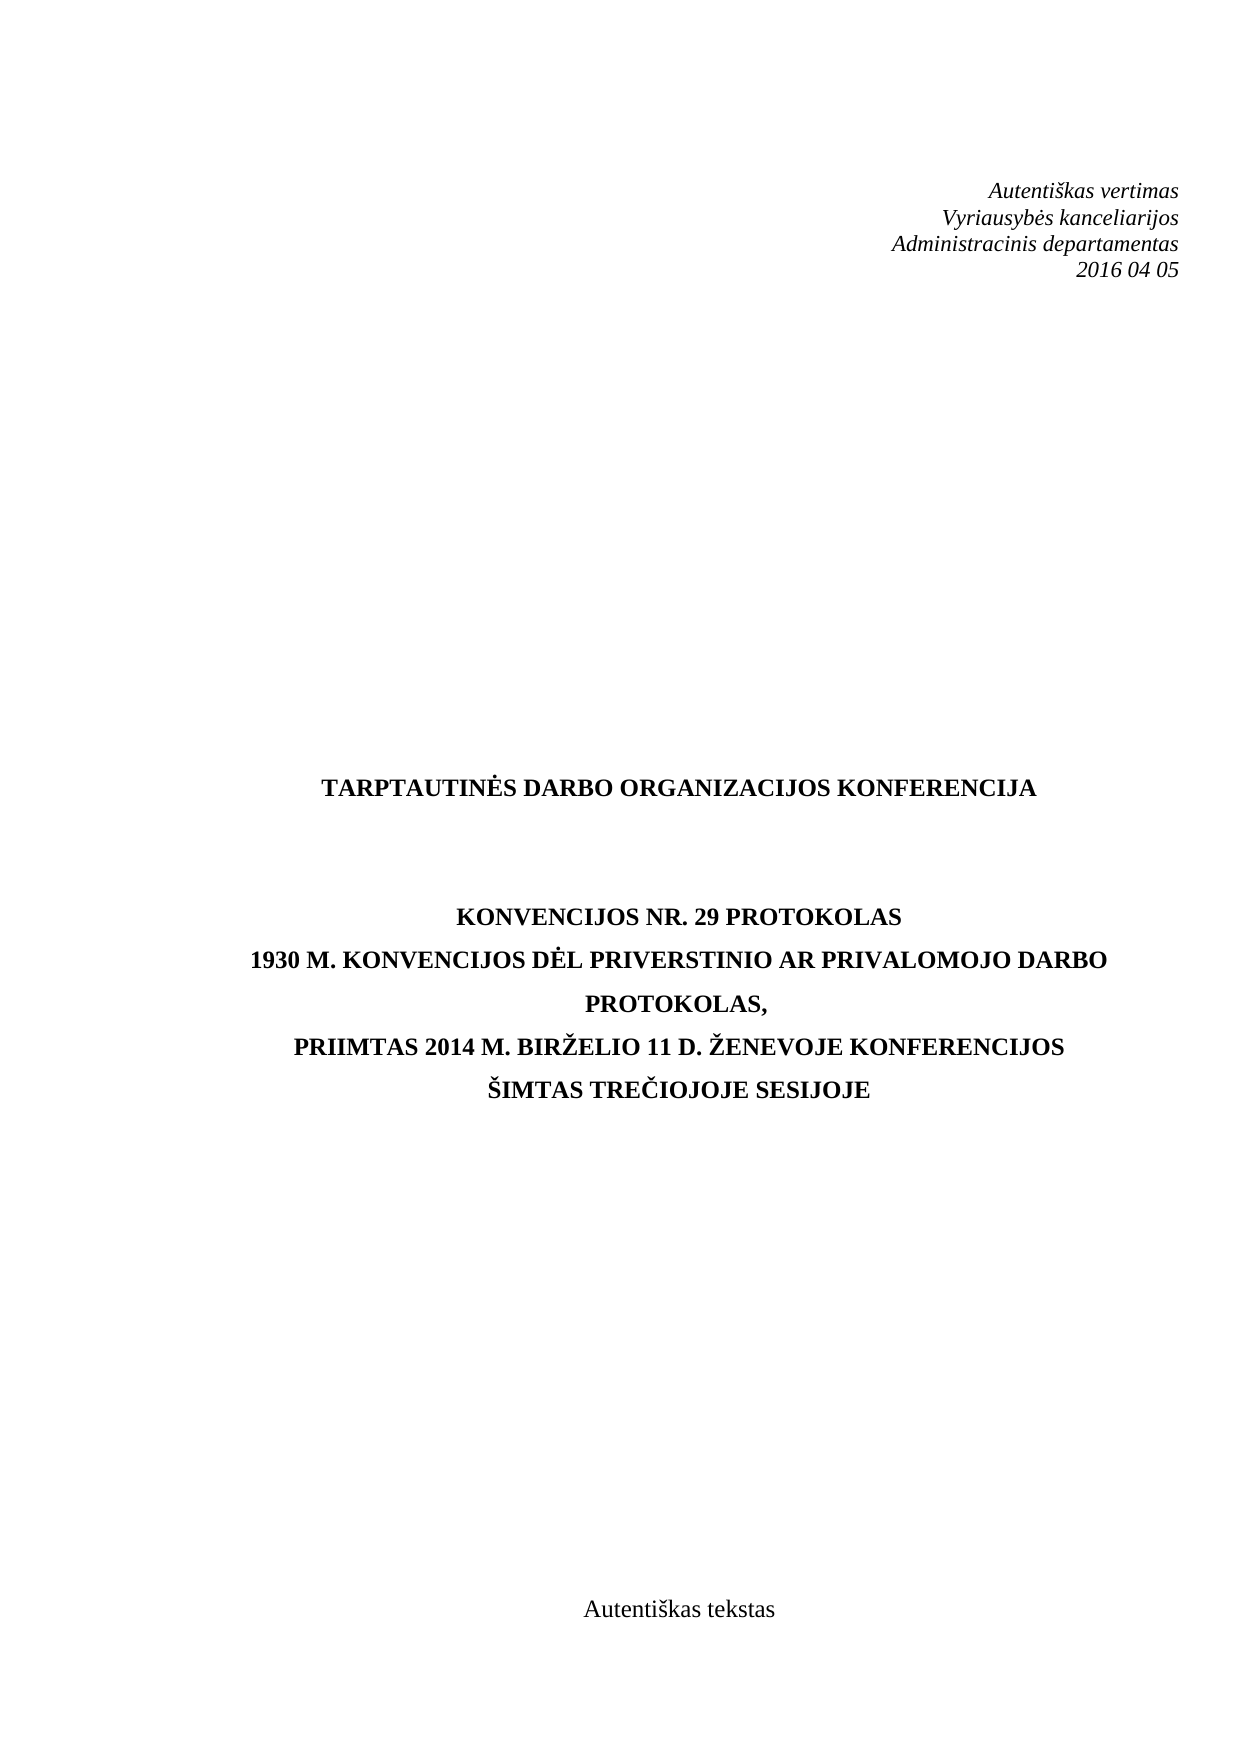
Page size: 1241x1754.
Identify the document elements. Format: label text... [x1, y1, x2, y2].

text PROTOKOLAS, [177, 986, 1181, 1017]
text Autentiškas tekstas [177, 1591, 1181, 1623]
text ŠIMTAS TREČIOJOJE SESIJOJE [177, 1073, 1181, 1104]
text Vyriausybės kanceliarijos [177, 203, 1181, 230]
text KONVENCIJOS NR. 29 PROTOKOLAS [177, 900, 1181, 931]
text Autentiškas vertimas [177, 177, 1181, 203]
text 2016 04 05 [177, 256, 1181, 283]
text PRIIMTAS 2014 M. BIRŽELIO 11 D. ŽENEVOJE KONFERENCIJOS [177, 1029, 1181, 1061]
text TARPTAUTINĖS DARBO ORGANIZACIJOS KONFERENCIJA [177, 770, 1181, 801]
text 1930 M. KONVENCIJOS DĖL PRIVERSTINIO AR PRIVALOMOJO DARBO [177, 943, 1181, 974]
text Administracinis departamentas [177, 230, 1181, 256]
